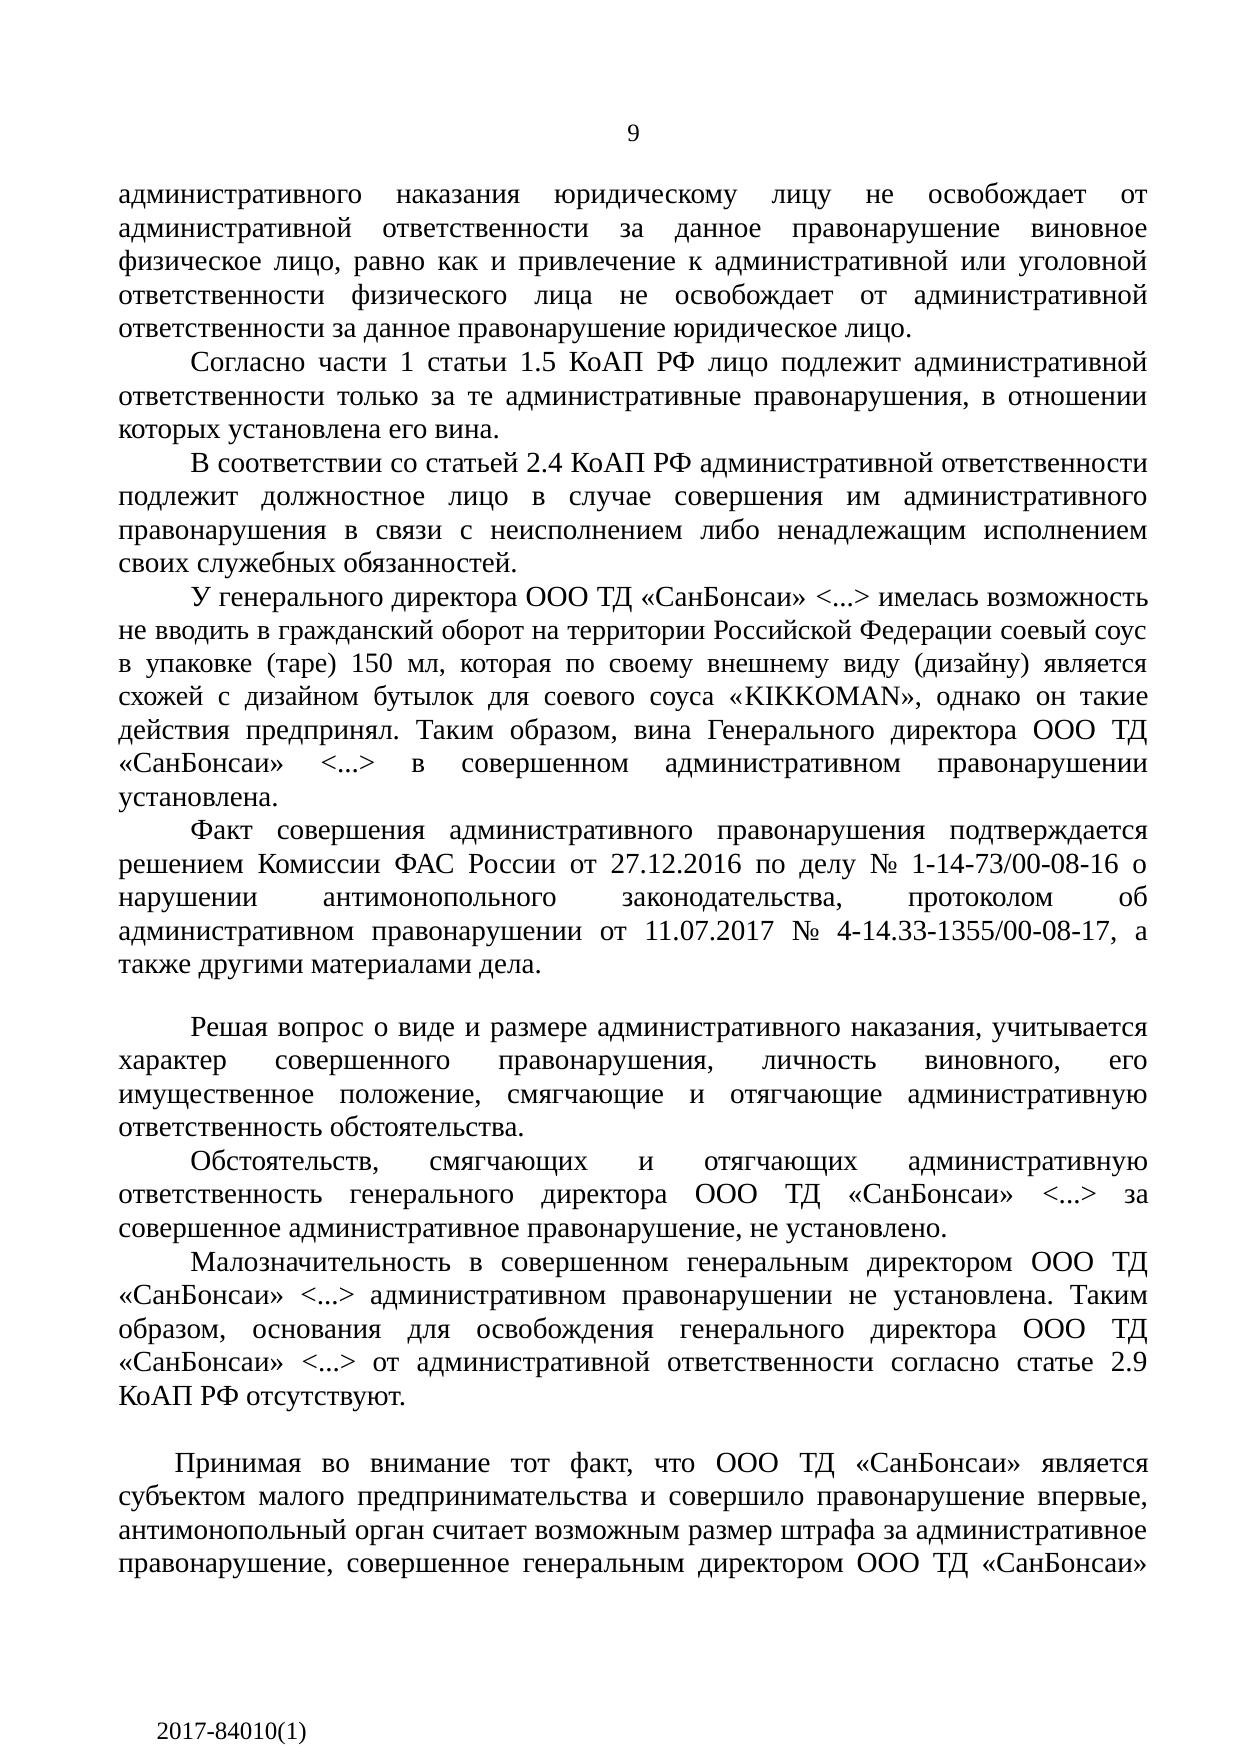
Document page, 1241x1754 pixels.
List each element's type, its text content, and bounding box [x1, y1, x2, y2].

text Обстоятельств, смягчающих и отягчающих административную ответственность генерального директора ООО ТД «СанБонсаи» <...> за совершенное административное правонарушение, не установлено. [118, 1143, 1148, 1244]
text административного наказания юридическому лицу не освобождает от административной ответственности за данное правонарушение виновное физическое лицо, равно как и привлечение к административной или уголовной ответственности физического лица не освобождает от административной ответственности за данное правонарушение юридическое лицо. [118, 176, 1148, 344]
text Малозначительность в совершенном генеральным директором ООО ТД «СанБонсаи» <...> административном правонарушении не установлена. Таким образом, основания для освобождения генерального директора ООО ТД «СанБонсаи» <...> от административной ответственности согласно статье 2.9 КоАП РФ отсутствуют. [118, 1244, 1148, 1411]
text Решая вопрос о виде и размере административного наказания, учитывается характер совершенного правонарушения, личность виновного, его имущественное положение, смягчающие и отягчающие административную ответственность обстоятельства. [118, 1009, 1148, 1143]
text Согласно части 1 статьи 1.5 КоАП РФ лицо подлежит административной ответственности только за те административные правонарушения, в отношении которых установлена его вина. [118, 344, 1148, 445]
text У генерального директора ООО ТД «СанБонсаи» <...> имелась возможность не вводить в гражданский оборот на территории Российской Федерации соевый соус в упаковке (таре) 150 мл, которая по своему внешнему виду (дизайну) является схожей с дизайном бутылок для соевого соуса «KIKKOMAN», однако он такие действия предпринял. Таким образом, вина Генерального директора ООО ТД «СанБонсаи» <...> в совершенном административном правонарушении установлена. [118, 579, 1148, 812]
text Принимая во внимание тот факт, что ООО ТД «СанБонсаи» является субъектом малого предпринимательства и совершило правонарушение впервые, антимонопольный орган считает возможным размер штрафа за административное правонарушение, совершенное генеральным директором ООО ТД «СанБонсаи» [118, 1445, 1148, 1579]
text В соответствии со статьей 2.4 КоАП РФ административной ответственности подлежит должностное лицо в случае совершения им административного правонарушения в связи с неисполнением либо ненадлежащим исполнением своих служебных обязанностей. [118, 445, 1148, 579]
text Факт совершения административного правонарушения подтверждается решением Комиссии ФАС России от 27.12.2016 по делу № 1-14-73/00-08-16 о нарушении антимонопольного законодательства, протоколом об административном правонарушении от 11.07.2017 № 4-14.33-1355/00-08-17, а также другими материалами дела. [118, 812, 1148, 980]
